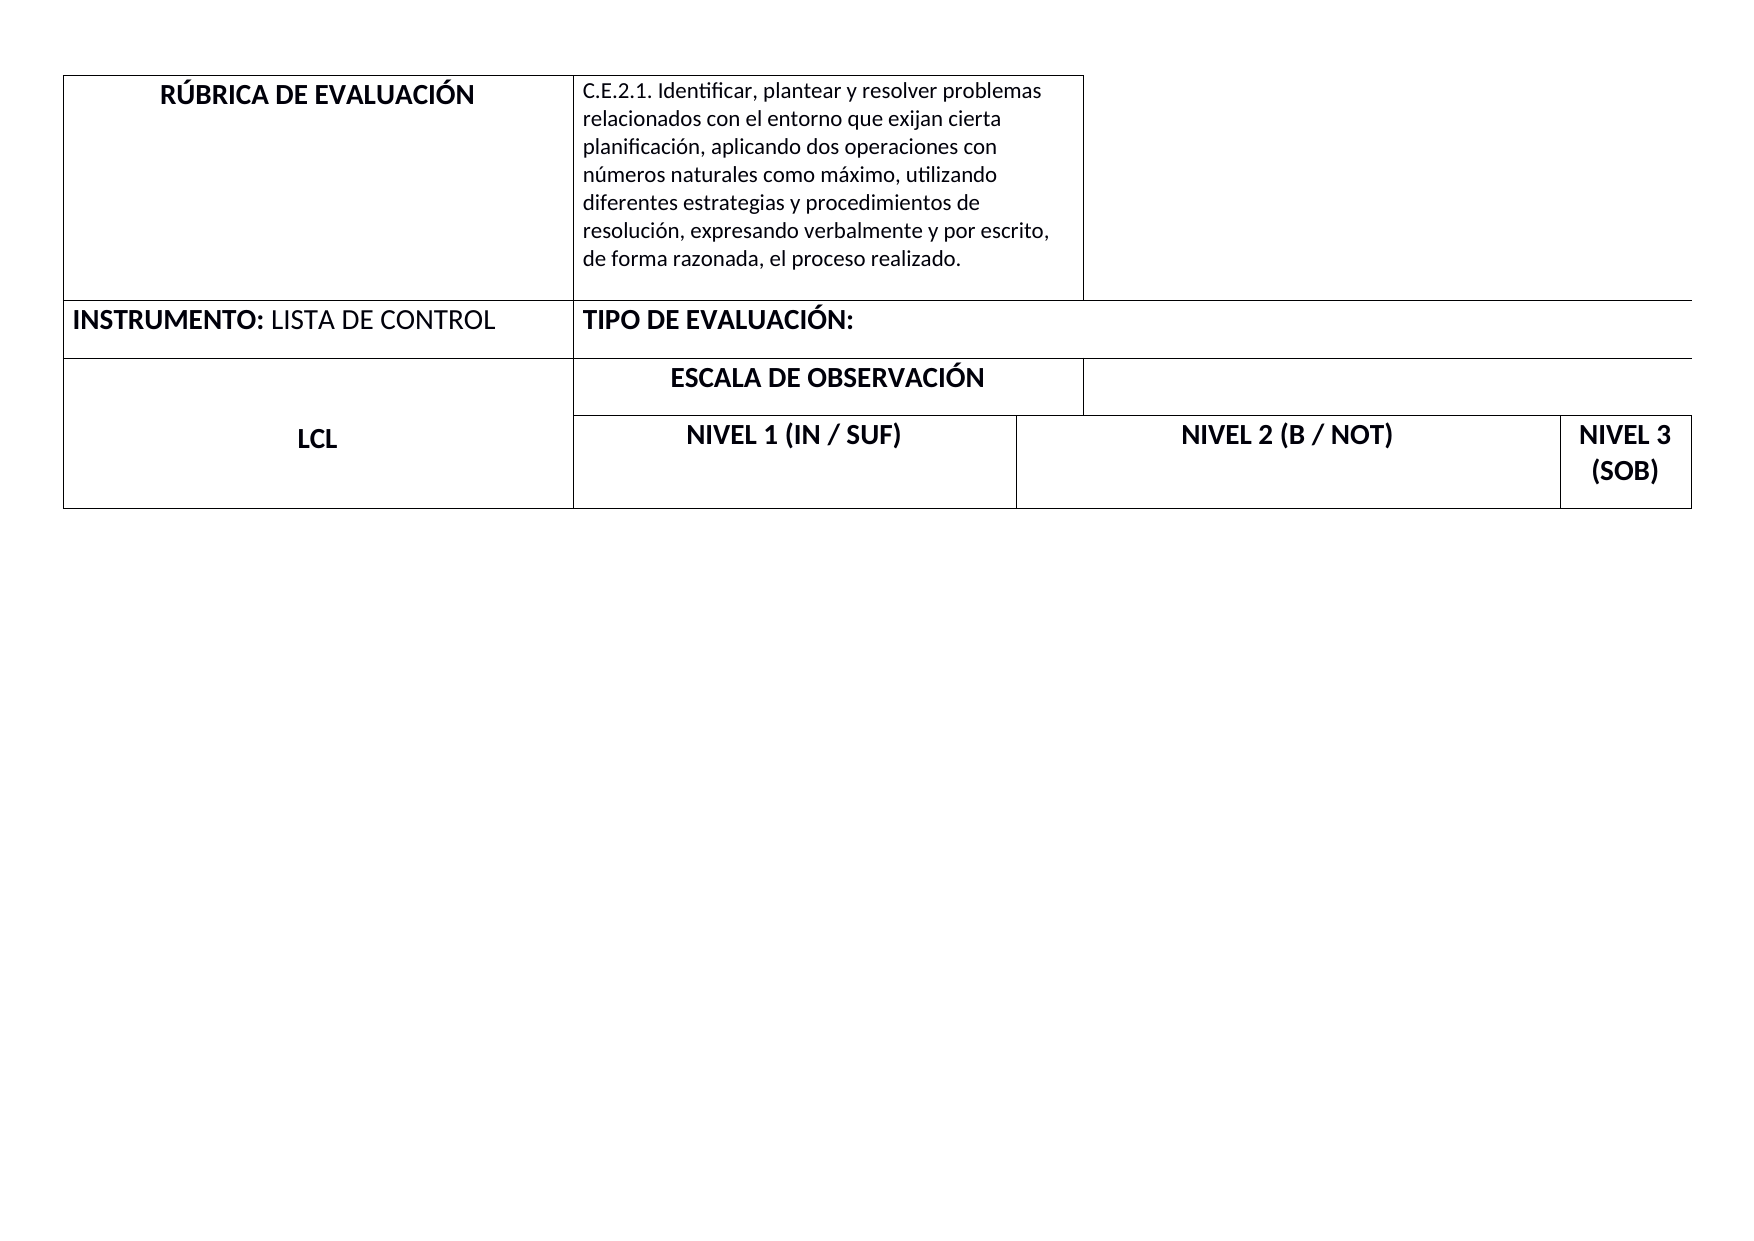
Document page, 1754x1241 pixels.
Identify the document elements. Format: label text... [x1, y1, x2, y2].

table_header RÚBRICA DE EVALUACIÓN [64, 76, 573, 300]
table_cell NIVEL 1 (IN / SUF) [574, 416, 1016, 508]
table_cell ESCALA DE OBSERVACIÓN [574, 359, 1083, 415]
table_header C.E.2.1. Identificar, plantear y resolver problemas relacionados con el entorno que exijan cierta planificación, aplicando dos operaciones con números naturales como máximo, utilizando diferentes estrategias y procedimientos de resolución, expresando verbalmente y por escrito, de forma razonada, el proceso realizado. [574, 76, 1083, 300]
table_cell INSTRUMENTO: LISTA DE CONTROL [64, 301, 573, 358]
table_cell NIVEL 3 (SOB) [1561, 416, 1691, 508]
table_cell TIPO DE EVALUACIÓN: [574, 301, 1692, 358]
table_cell LCL [64, 359, 573, 508]
table_cell NIVEL 2 (B / NOT) [1017, 416, 1560, 508]
